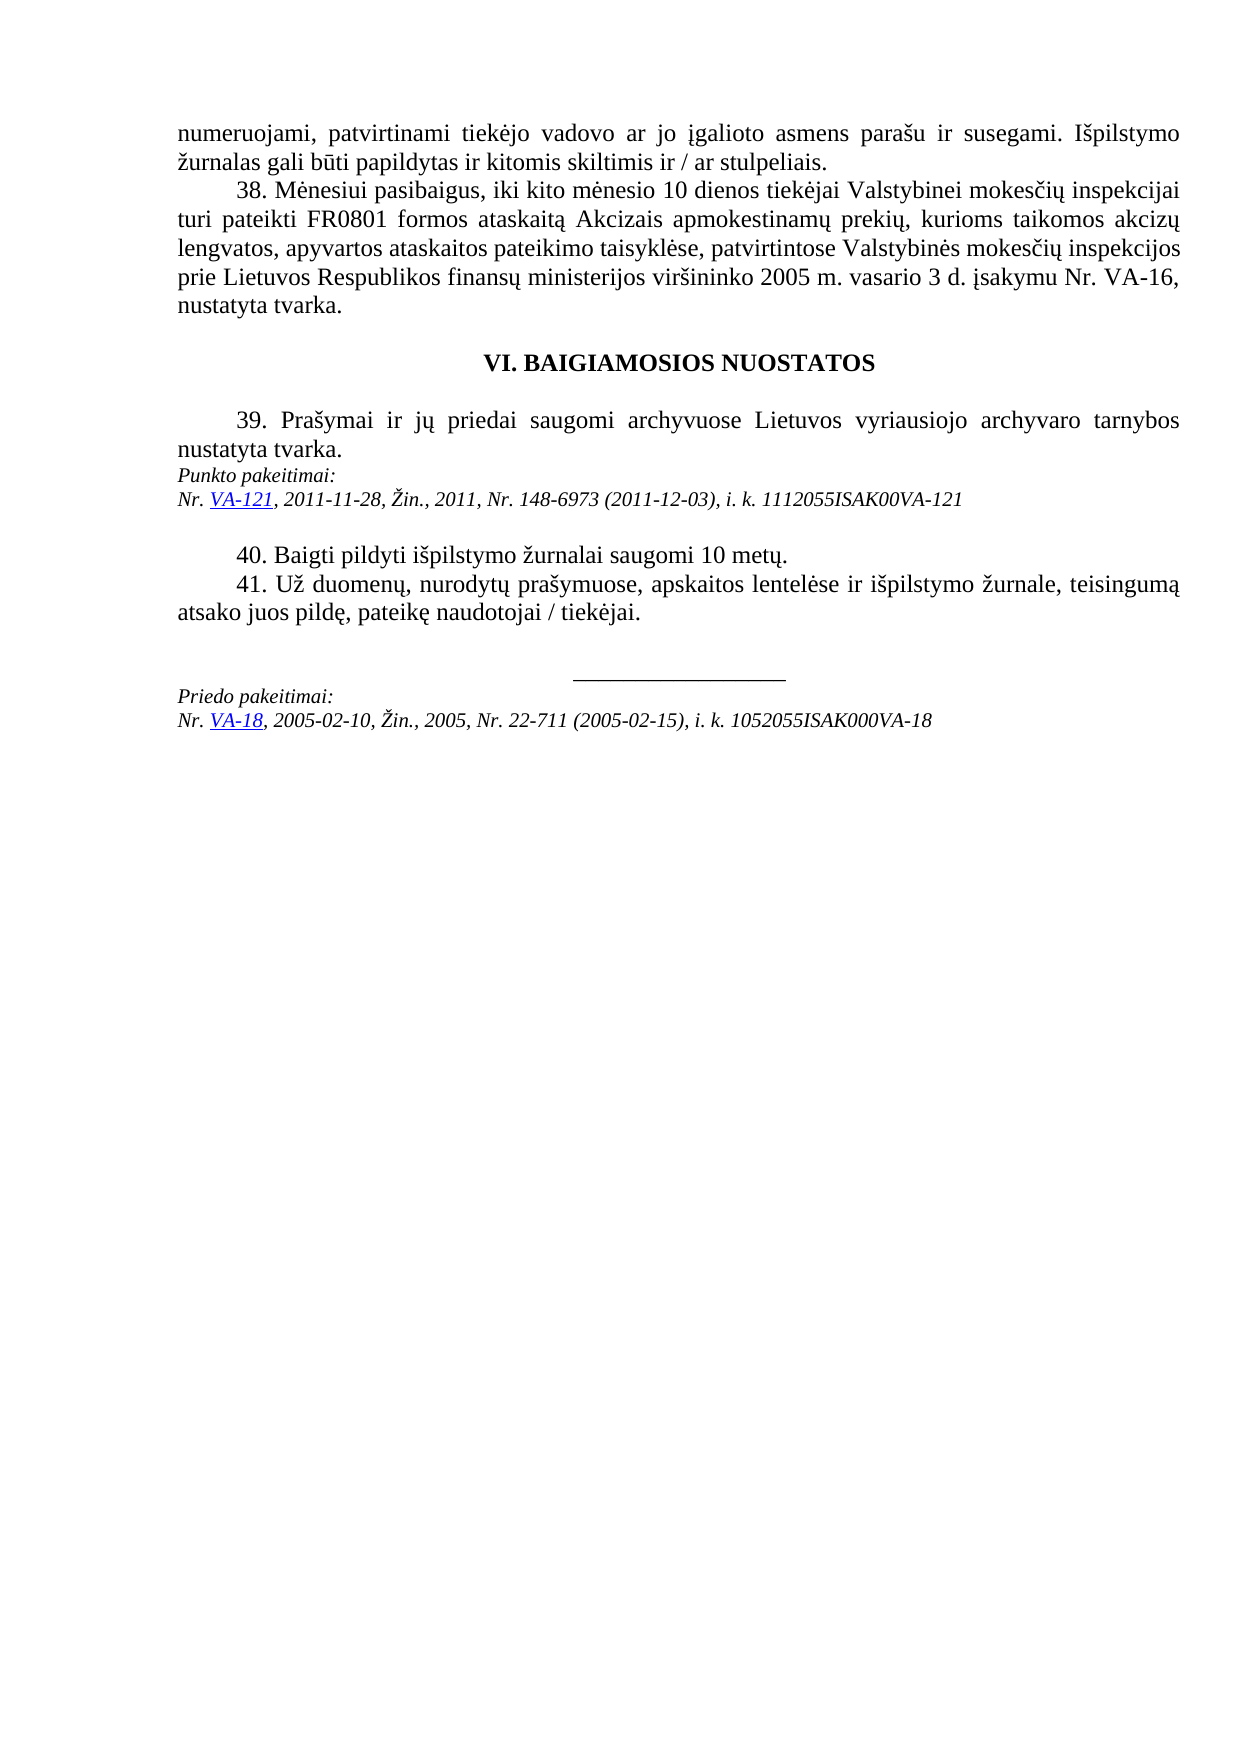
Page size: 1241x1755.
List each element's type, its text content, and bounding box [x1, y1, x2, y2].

text VI. BAIGIAMOSIOS NUOSTATOS [177, 348, 1181, 377]
text Nr. VA-18, 2005-02-10, Žin., 2005, Nr. 22-711 (2005-02-15), i. k. 1052055ISAK000VA-18 [177, 708, 1181, 732]
text 41. Už duomenų, nurodytų prašymuose, apskaitos lentelėse ir išpilstymo žurnale, teisingumą atsako juos pildę, pateikę naudotojai / tiekėjai. [177, 569, 1181, 626]
text 38. Mėnesiui pasibaigus, iki kito mėnesio 10 dienos tiekėjai Valstybinei mokesčių inspekcijai turi pateikti FR0801 formos ataskaitą Akcizais apmokestinamų prekių, kurioms taikomos akcizų lengvatos, apyvartos ataskaitos pateikimo taisyklėse, patvirtintose Valstybinės mokesčių inspekcijos prie Lietuvos Respublikos finansų ministerijos viršininko 2005 m. vasario 3 d. įsakymu Nr. VA-16, nustatyta tvarka. [177, 176, 1181, 319]
text Nr. VA-121, 2011-11-28, Žin., 2011, Nr. 148-6973 (2011-12-03), i. k. 1112055ISAK00VA-121 [177, 487, 1181, 511]
text 39. Prašymai ir jų priedai saugomi archyvuose Lietuvos vyriausiojo archyvaro tarnybos nustatyta tvarka. [177, 406, 1181, 463]
text _________________ [177, 655, 1181, 684]
text numeruojami, patvirtinami tiekėjo vadovo ar jo įgalioto asmens parašu ir susegami. Išpilstymo žurnalas gali būti papildytas ir kitomis skiltimis ir / ar stulpeliais. [177, 118, 1181, 176]
text Punkto pakeitimai: [177, 463, 1181, 487]
text Priedo pakeitimai: [177, 684, 1181, 708]
text 40. Baigti pildyti išpilstymo žurnalai saugomi 10 metų. [177, 540, 1181, 569]
